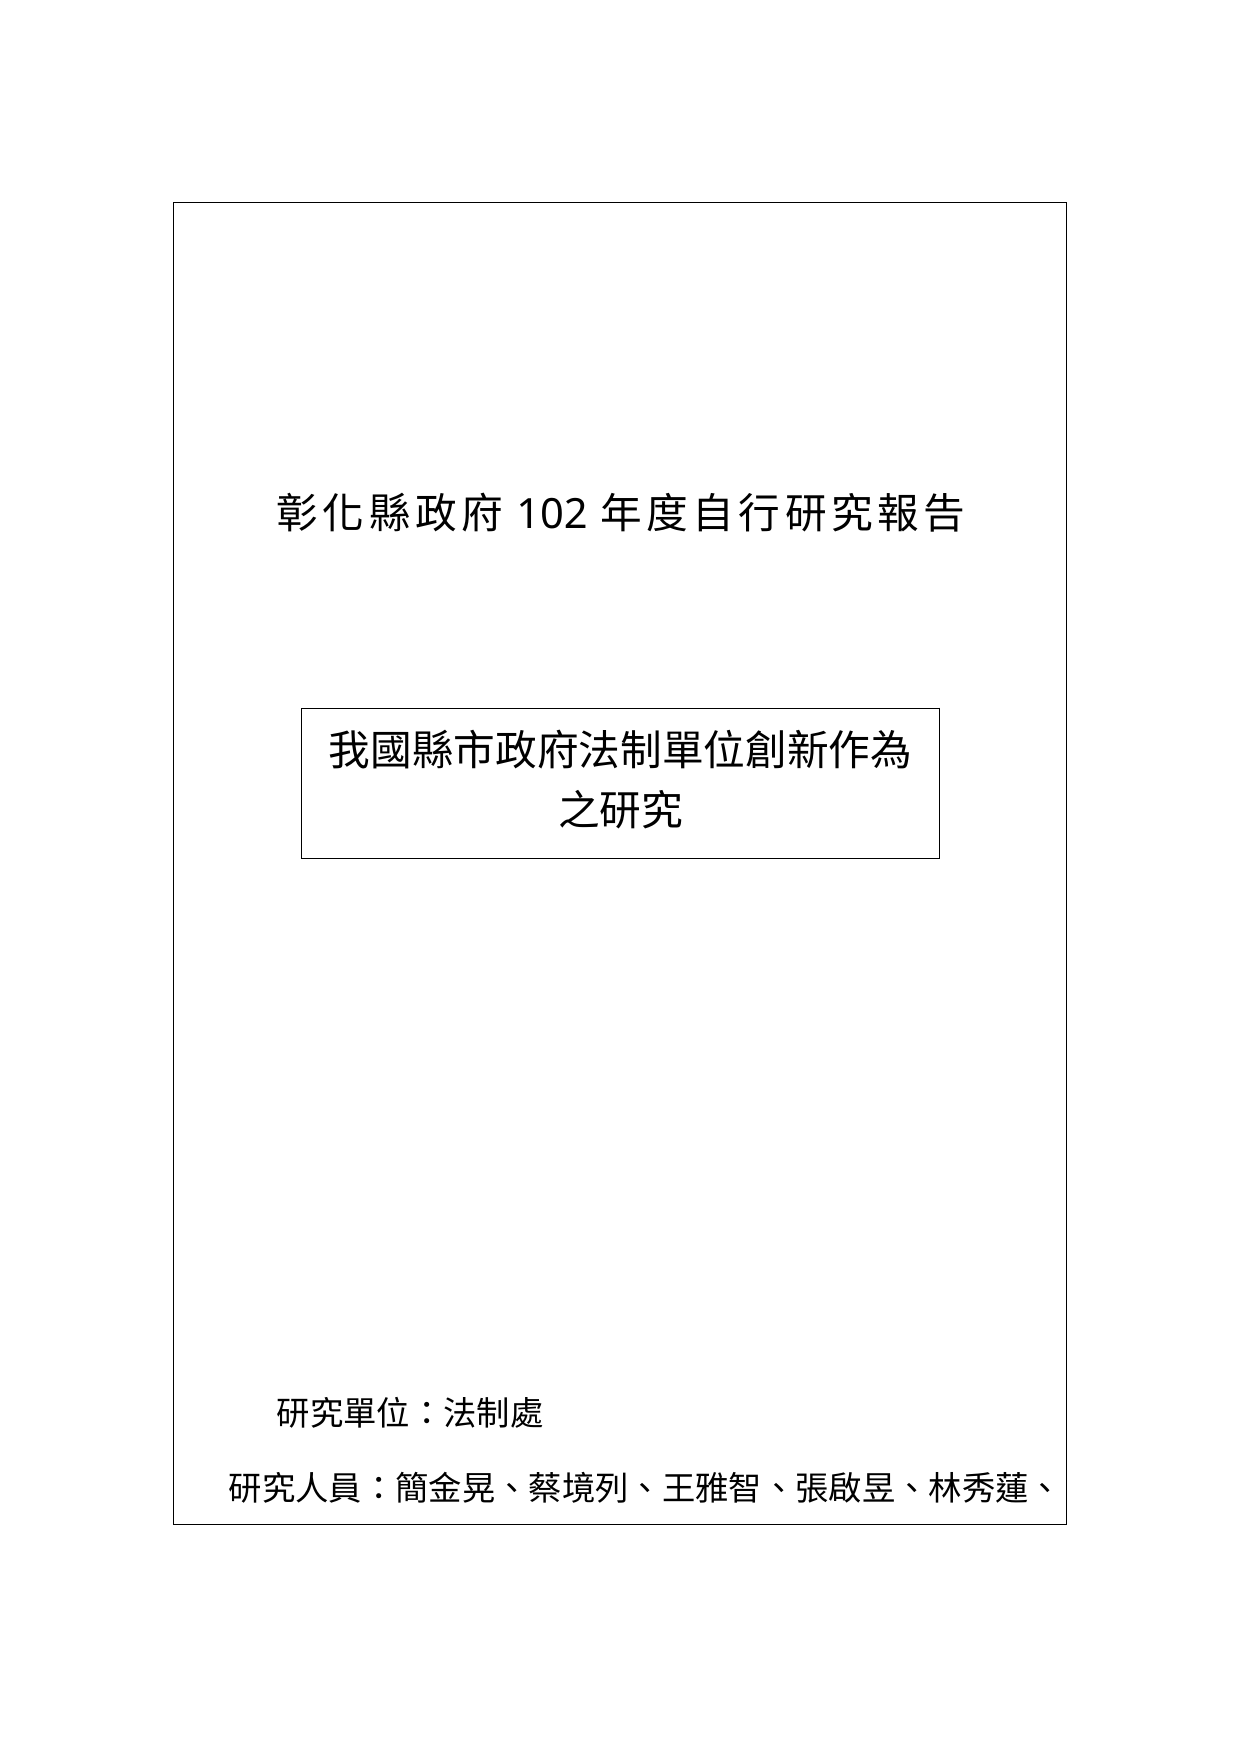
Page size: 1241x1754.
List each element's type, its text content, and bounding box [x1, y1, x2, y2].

table_header 彰化縣政府102年度自行研究報告 研究單位：法制處 研究人員：簡金晃、蔡境列、王雅智、張啟昱、林秀蓮、 林怡玲、王麗鈞、柯淑綢、李郁霆、陳孟雄、 游宗翰、劉妙菁、林智賢。 研究期程：自102年1月1日至102年9月30日 [174, 203, 1066, 1523]
